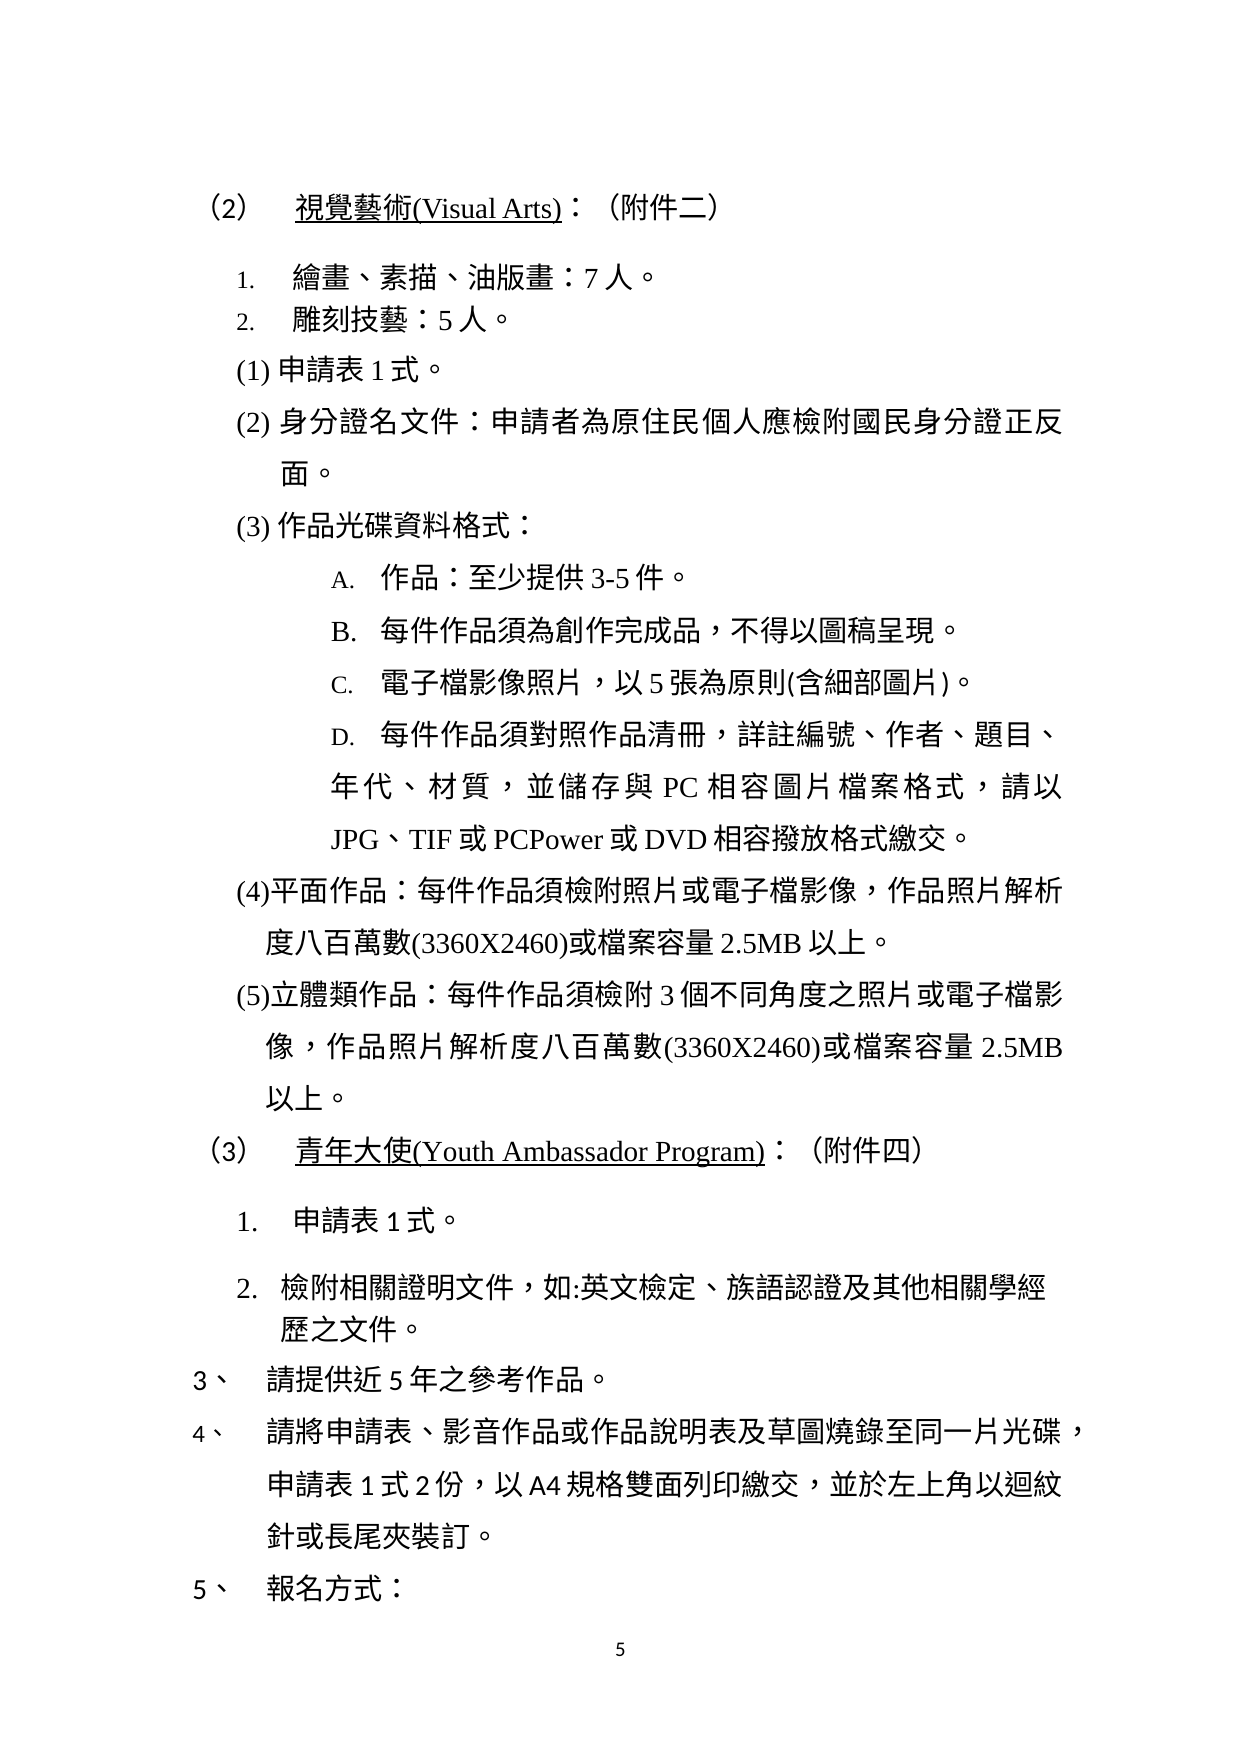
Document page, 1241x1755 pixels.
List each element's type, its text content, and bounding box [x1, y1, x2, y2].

text (5)立體類作品：每件作品須檢附3個不同角度之照片或電子檔影像，作品照片解析度八百萬數(3360X2460)或檔案容量2.5MB以上。 [236, 964, 1063, 1120]
text (2) 身分證名文件：申請者為原住民個人應檢附國民身分證正反面。 [236, 391, 1063, 495]
list 雕刻技藝：5人。 [236, 297, 1063, 339]
list 電子檔影像照片，以5張為原則(含細部圖片)。 [331, 651, 1063, 703]
list 視覺藝術(Visual Arts)：（附件二） [192, 177, 1063, 229]
list 檢附相關證明文件，如:英文檢定、族語認證及其他相關學經歷之文件。 [236, 1264, 1063, 1349]
list 每件作品須為創作完成品，不得以圖稿呈現。 [331, 599, 1063, 651]
list 每件作品須對照作品清冊，詳註編號、作者、題目、年代、材質，並儲存與PC相容圖片檔案格式，請以JPG、TIF或PCPower或DVD相容撥放格式繳交。 [331, 703, 1063, 860]
list 繪畫、素描、油版畫：7人。 [236, 254, 1063, 297]
list 青年大使(Youth Ambassador Program)：（附件四） [192, 1120, 1063, 1172]
text (1) 申請表1式。 [236, 339, 1063, 391]
list 報名方式： [192, 1557, 1063, 1609]
list 作品：至少提供3-5件。 [331, 547, 1063, 599]
text (4)平面作品：每件作品須檢附照片或電子檔影像，作品照片解析度八百萬數(3360X2460)或檔案容量2.5MB以上。 [236, 860, 1063, 964]
list 申請表1式。 [236, 1197, 1063, 1239]
list 請提供近5年之參考作品。 [192, 1349, 1063, 1401]
list 請將申請表、影音作品或作品說明表及草圖燒錄至同一片光碟，申請表1式2份，以A4規格雙面列印繳交，並於左上角以迴紋針或長尾夾裝訂。 [192, 1401, 1063, 1557]
text (3) 作品光碟資料格式： [236, 495, 1063, 547]
